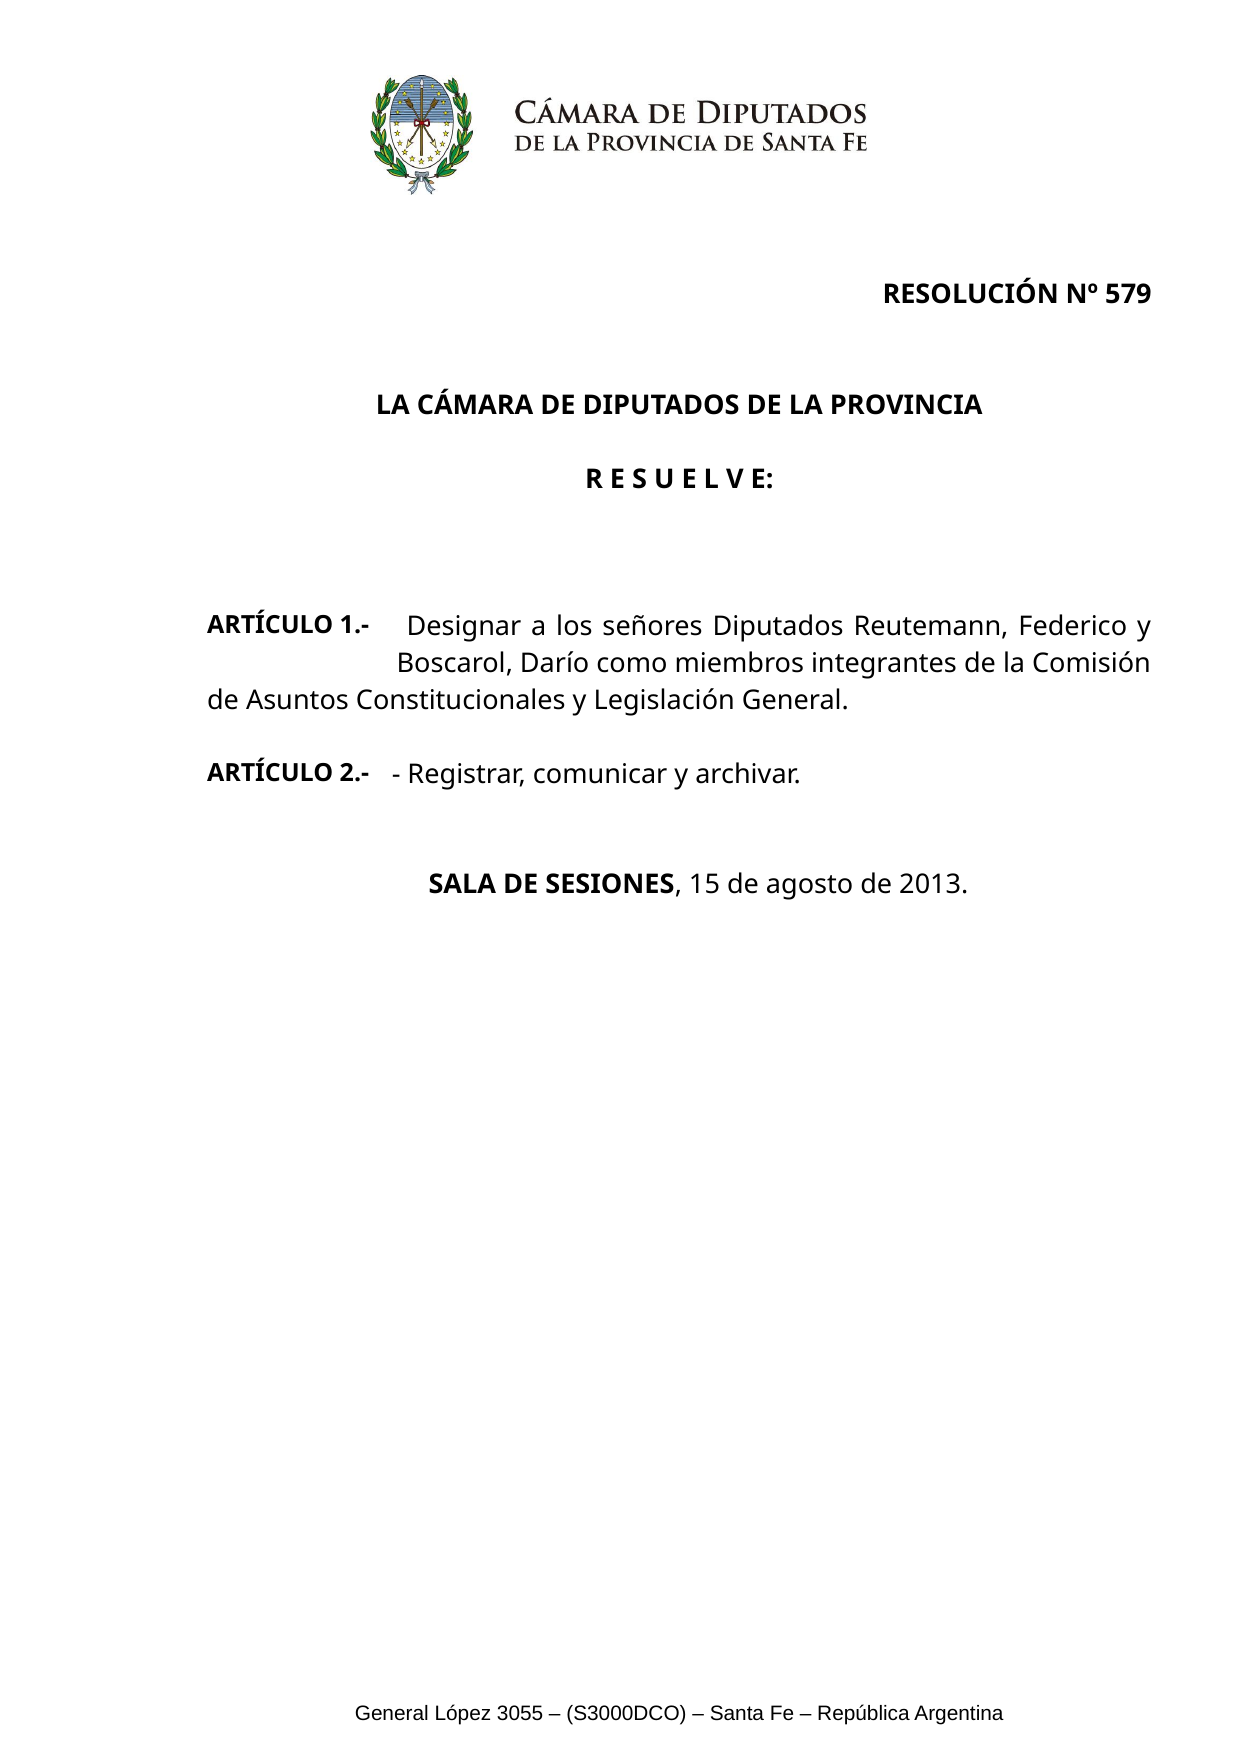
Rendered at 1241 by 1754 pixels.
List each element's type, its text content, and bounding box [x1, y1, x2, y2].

table_header ARTÍCULO 1.- [207, 607, 396, 657]
text - Registrar, comunicar y archivar. [392, 754, 1152, 791]
text R E S U E L V E: [207, 459, 1152, 496]
text LA CÁMARA DE DIPUTADOS DE LA PROVINCIA [207, 386, 1152, 422]
text Designar a los señores Diputados Reutemann, Federico y Boscarol, Darío como miembros integrantes de la Comisión de Asuntos Constitucionales y Legislación General. [207, 607, 1152, 717]
text SALA DE SESIONES, 15 de agosto de 2013. [207, 865, 1152, 902]
picture [370, 75, 867, 199]
table_header ARTÍCULO 2.- [207, 754, 392, 804]
text RESOLUCIÓN Nº 579 [207, 275, 1152, 312]
